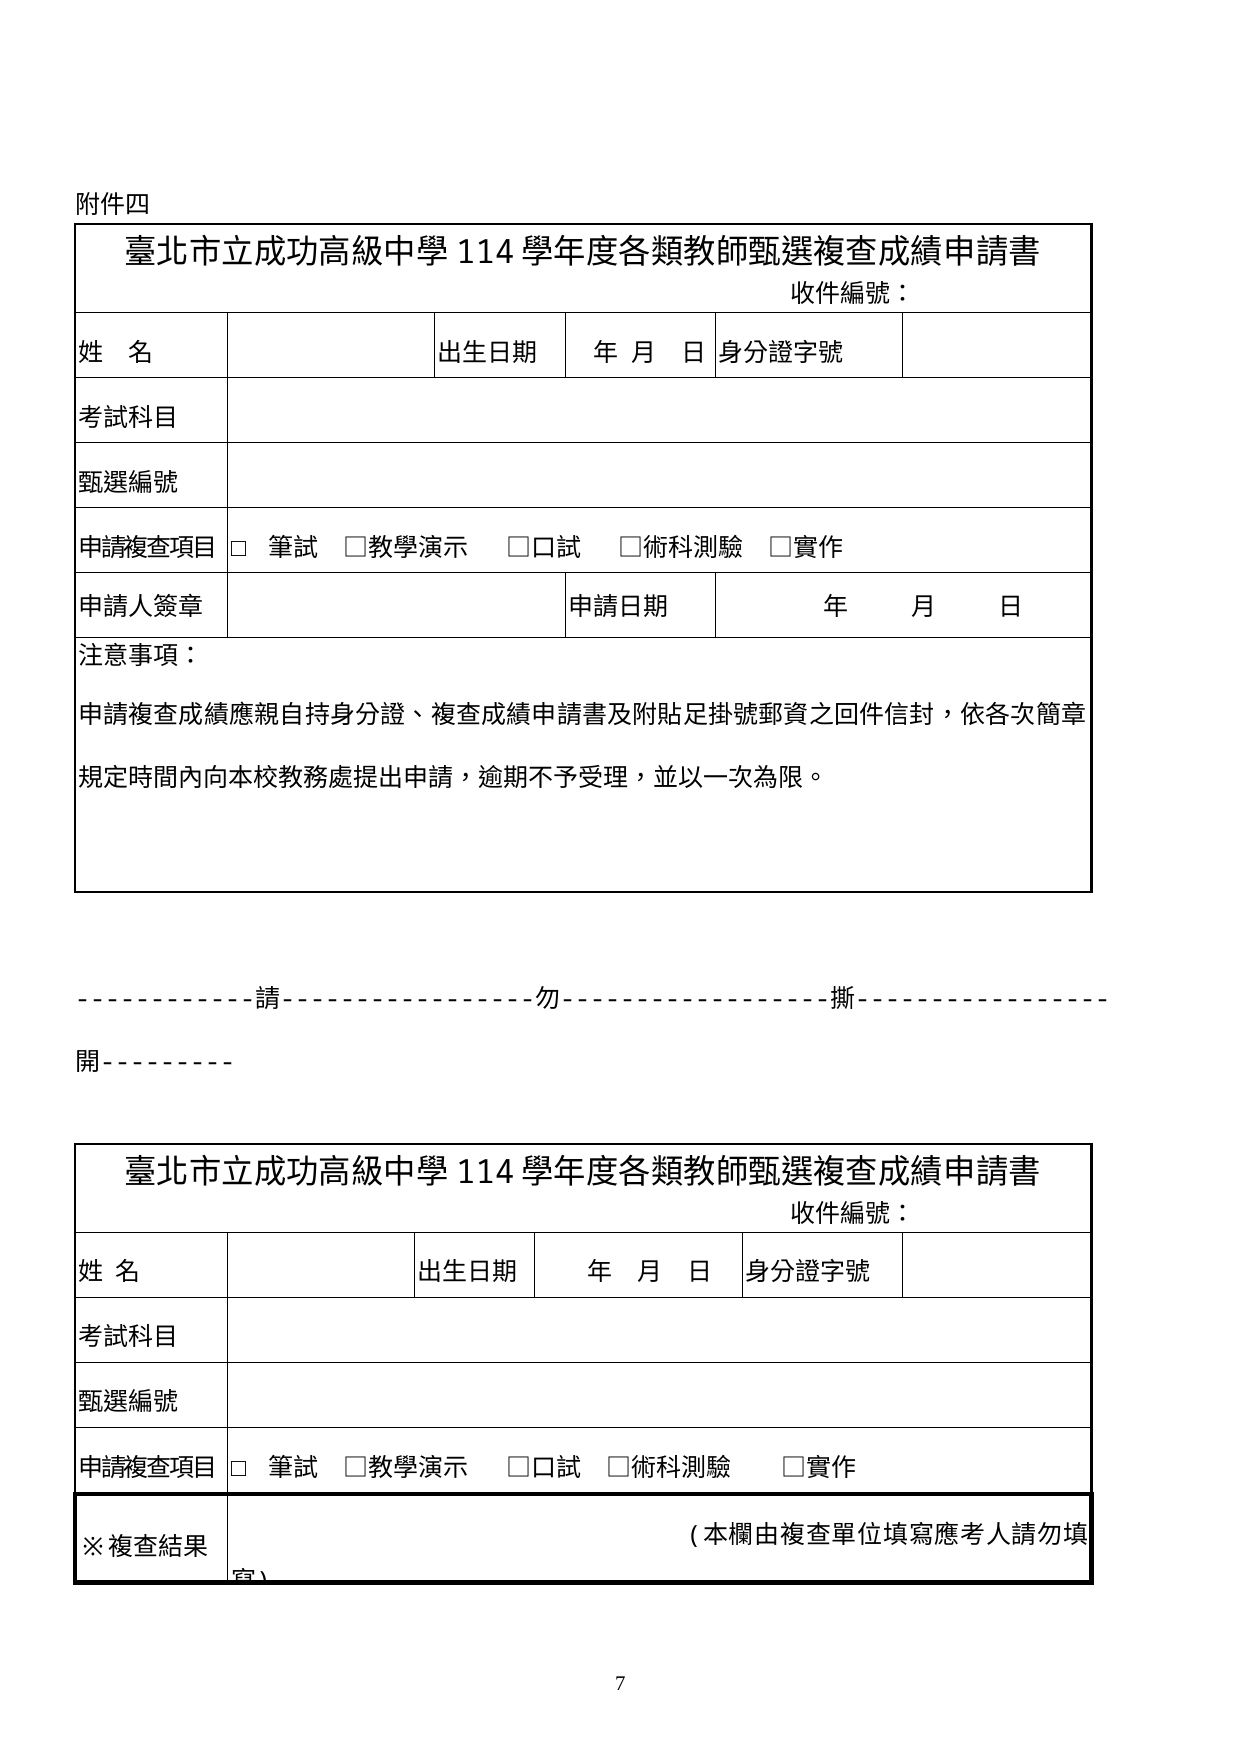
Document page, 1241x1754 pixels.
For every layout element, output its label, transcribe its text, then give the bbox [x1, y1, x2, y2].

table_header 臺北市立成功高級中學114學年度各類教師甄選複查成績申請書 收件編號： [76, 1145, 1090, 1232]
table_cell 甄選編號 [76, 443, 227, 507]
table_cell 年 月 日 [535, 1233, 742, 1297]
table_cell 年 月 日 [716, 573, 1090, 637]
table_cell [228, 378, 1090, 442]
table_cell [228, 443, 1090, 507]
table_cell 姓 名 [76, 313, 227, 377]
table_cell 申請日期 [566, 573, 715, 637]
table_cell [228, 573, 565, 637]
table_cell 出生日期 [415, 1233, 534, 1297]
table_cell 身分證字號 [716, 313, 902, 377]
table_header 臺北市立成功高級中學114學年度各類教師甄選複查成績申請書 收件編號： [76, 225, 1090, 312]
table_cell 姓 名 [76, 1233, 227, 1297]
table_cell 出生日期 [435, 313, 565, 377]
table_cell 申請人簽章 [76, 573, 227, 637]
table_cell [228, 1363, 1090, 1427]
table_cell 考試科目 [76, 378, 227, 442]
table_cell 年 月 日 [566, 313, 715, 377]
table_cell 申請複查項目 [76, 508, 227, 572]
table_cell 筆試 □教學演示 □口試 □術科測驗 □實作 [228, 1428, 1090, 1492]
table_cell 申請複查項目 [76, 1428, 227, 1492]
table_cell ※複查結果 [77, 1496, 227, 1580]
table_cell 注意事項： 申請複查成績應親自持身分證、複查成績申請書及附貼足掛號郵資之回件信封，依各次簡章規定時間內向本校教務處提出申請，逾期不予受理，並以一次為限。 [76, 638, 1090, 891]
table_cell 甄選編號 [76, 1363, 227, 1427]
table_cell (本欄由複查單位填寫應考人請勿填寫) [228, 1496, 1089, 1580]
table_cell 筆試 □教學演示 □口試 □術科測驗 □實作 [228, 508, 1090, 572]
table_cell 考試科目 [76, 1298, 227, 1362]
table_cell [228, 313, 434, 377]
text ------------請-----------------勿------------------撕-----------------開--------- [75, 955, 1165, 1080]
table_cell [228, 1233, 414, 1297]
table_cell 身分證字號 [743, 1233, 902, 1297]
table_cell [903, 313, 1090, 377]
table_cell [228, 1298, 1090, 1362]
text 附件四 [75, 161, 1165, 223]
table_cell [903, 1233, 1090, 1297]
